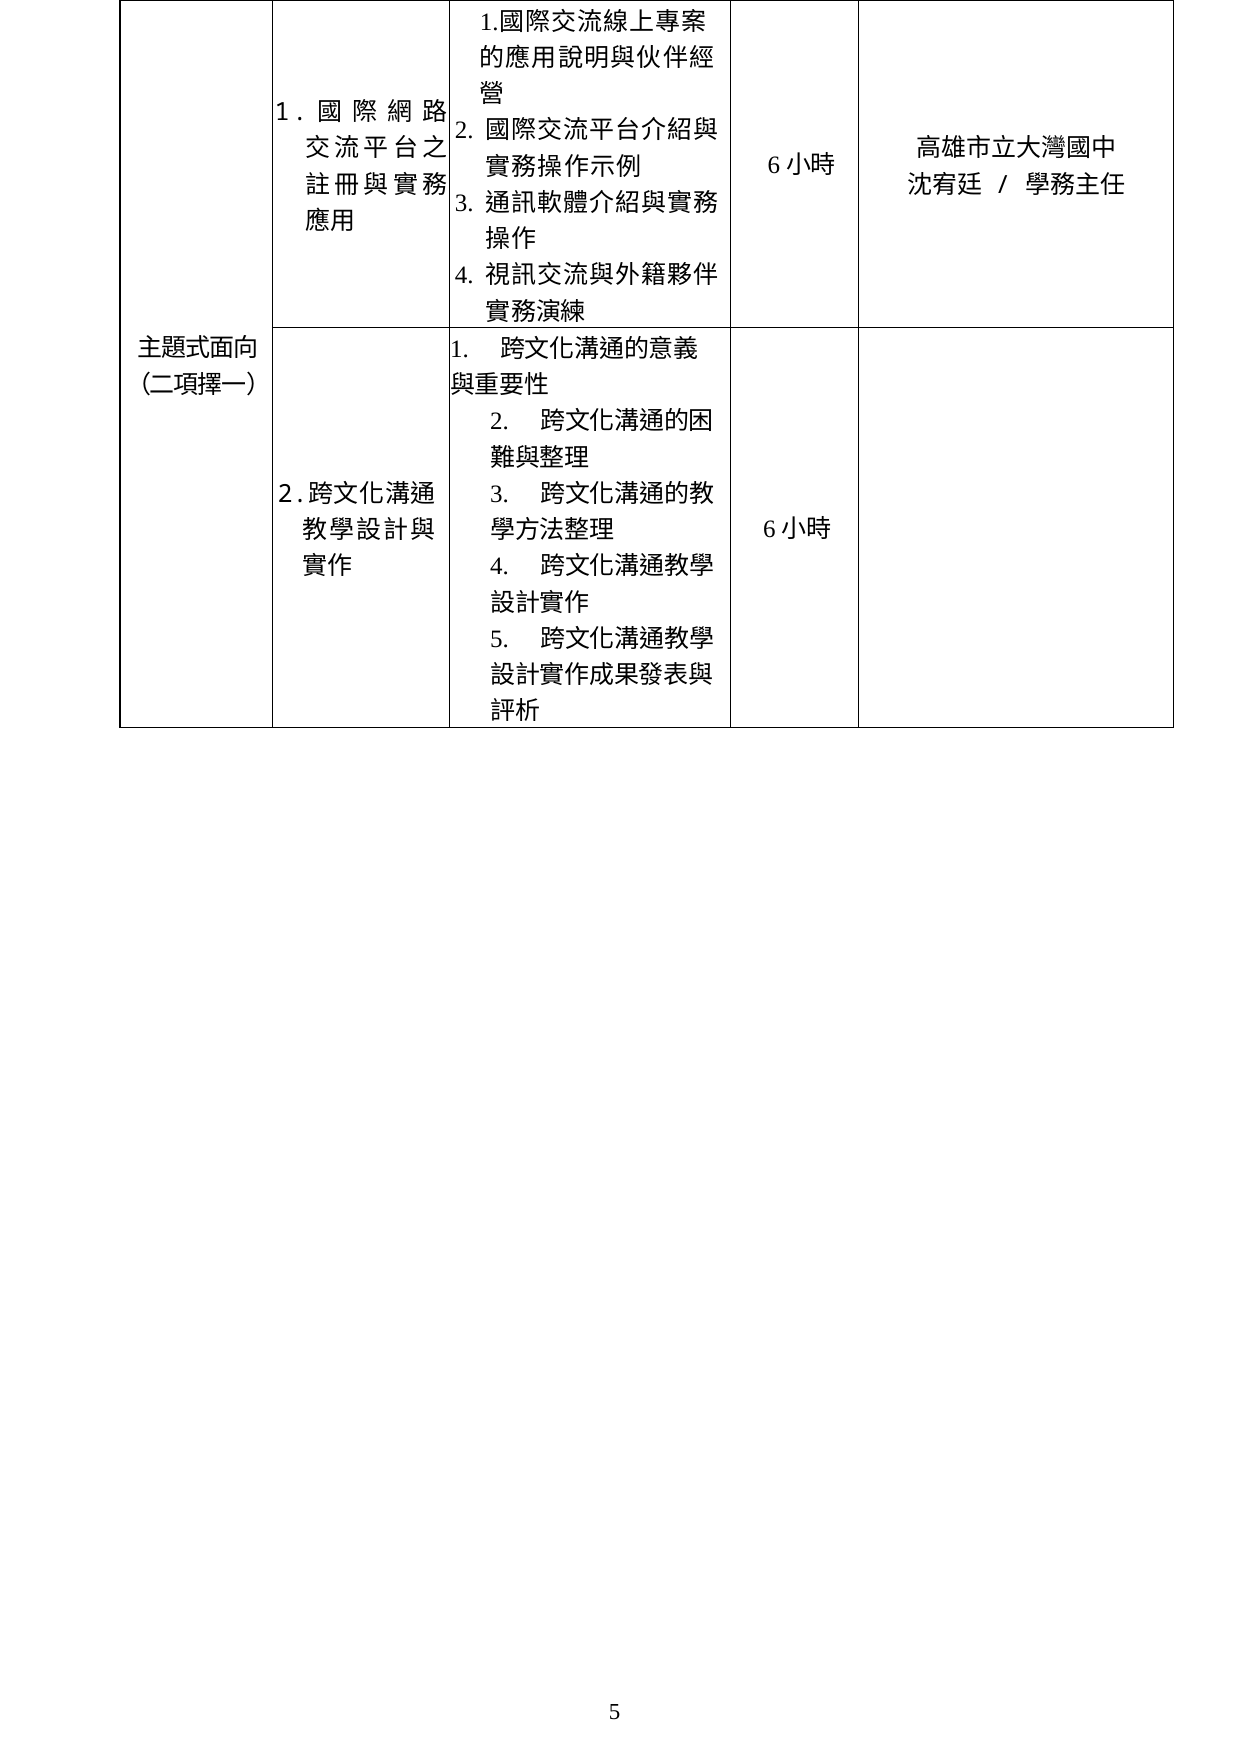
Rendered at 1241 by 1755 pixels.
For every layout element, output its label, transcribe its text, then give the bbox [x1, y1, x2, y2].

table_cell 6 小時 [731, 328, 858, 727]
table_cell 主題式面向 （二項擇一） [121, 1, 272, 727]
table_cell 高雄市立大灣國中 沈宥廷 / 學務主任 [859, 1, 1173, 327]
table_cell 跨文化溝通的意義與重要性 跨文化溝通的困難與整理 跨文化溝通的教學方法整理 跨文化溝通教學設計實作 跨文化溝通教學設計實作成果發表與評析 [450, 328, 730, 727]
table_cell 國際交流線上專案的應用說明與伙伴經營 國際交流平台介紹與實務操作示例 通訊軟體介紹與實務操作 視訊交流與外籍夥伴實務演練 [450, 1, 730, 327]
table_cell 2.跨文化溝通教學設計與實作 [273, 328, 449, 727]
table_cell 6 小時 [731, 1, 858, 327]
table_cell 1.國際網路交流平台之註冊與實務應用 [273, 1, 449, 327]
table_cell [859, 328, 1173, 727]
